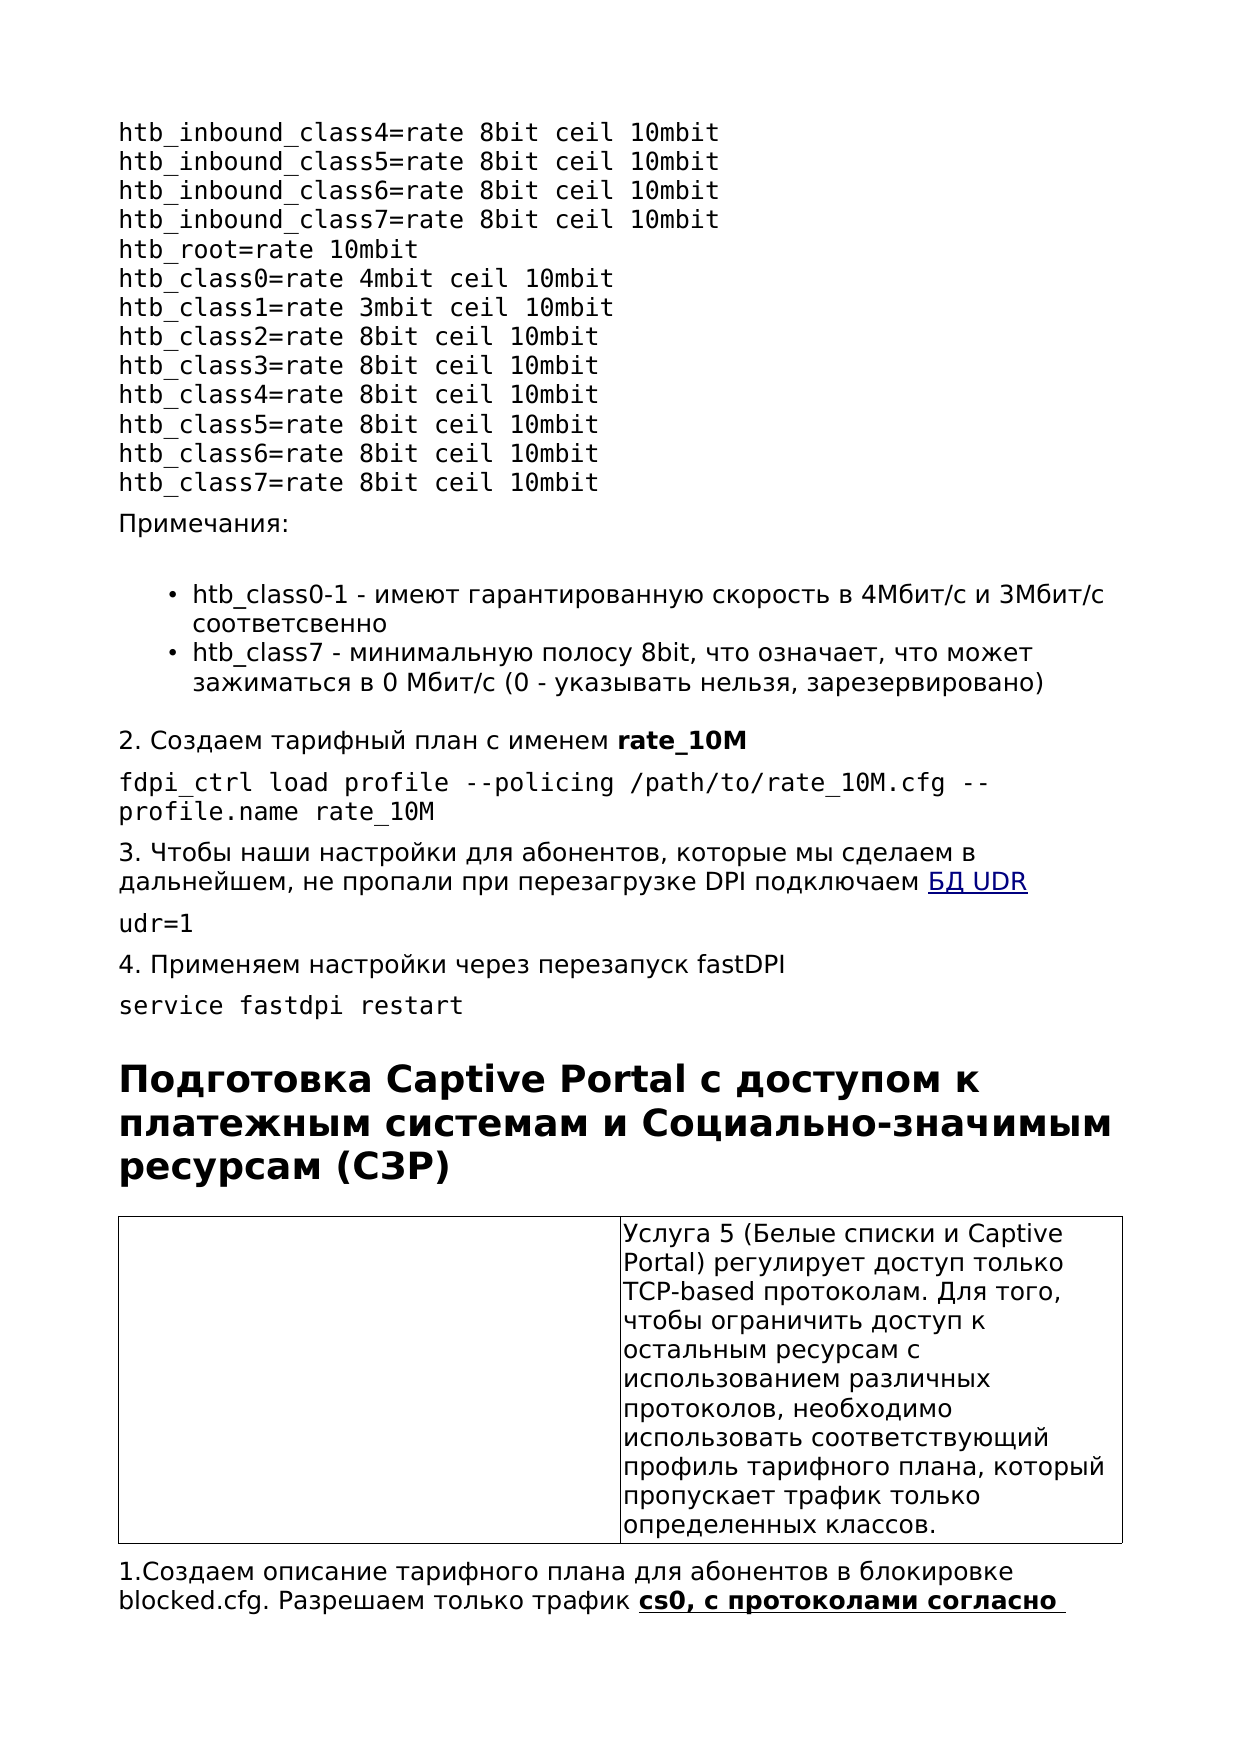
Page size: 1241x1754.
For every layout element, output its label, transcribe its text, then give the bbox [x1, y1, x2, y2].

list htb_class0-1 - имеют гарантированную скорость в 4Мбит/с и 3Мбит/с соответсвенно [177, 580, 1122, 638]
text 1.Создаем описание тарифного плана для абонентов в блокировке blocked.cfg. Разрешаем только трафик cs0, с протоколами согласно [118, 1557, 1122, 1616]
list htb_class7 - минимальную полосу 8bit, что означает, что может зажиматься в 0 Мбит/с (0 - указывать нельзя, зарезервировано) [177, 638, 1122, 697]
text fdpi_ctrl load profile --policing /path/to/rate_10M.cfg --profile.name rate_10M [118, 768, 1122, 826]
text udr=1 [118, 909, 1122, 938]
text 2. Создаем тарифный план с именем rate_10M [118, 726, 1122, 756]
text 3. Чтобы наши настройки для абонентов, которые мы сделаем в дальнейшем, не пропали при перезагрузке DPI подключаем БД UDR [118, 838, 1122, 896]
text htb_inbound_class4=rate 8bit ceil 10mbit htb_inbound_class5=rate 8bit ceil 10mbit htb_inbound_class6=rate 8bit ceil 10mbit htb_inbound_class7=rate 8bit ceil 10mbit htb_root=rate 10mbit htb_class0=rate 4mbit ceil 10mbit htb_class1=rate 3mbit ceil 10mbit htb_class2=rate 8bit ceil 10mbit htb_class3=rate 8bit ceil 10mbit htb_class4=rate 8bit ceil 10mbit htb_class5=rate 8bit ceil 10mbit htb_class6=rate 8bit ceil 10mbit htb_class7=rate 8bit ceil 10mbit [118, 118, 1122, 497]
table_header Услуга 5 (Белые списки и Captive Portal) регулирует доступ только TCP-based протоколам. Для того, чтобы ограничить доступ к остальным ресурсам с использованием различных протоколов, необходимо использовать соответствующий профиль тарифного плана, который пропускает трафик только определенных классов. [621, 1217, 1122, 1542]
text 4. Применяем настройки через перезапуск fastDPI [118, 950, 1122, 979]
text service fastdpi restart [118, 992, 1122, 1021]
text Примечания: [118, 509, 1122, 538]
table_header [119, 1217, 620, 1542]
subtitle Подготовка Captive Portal с доступом к платежным системам и Социально-значимым ресурсам (СЗР) [118, 1057, 1122, 1188]
